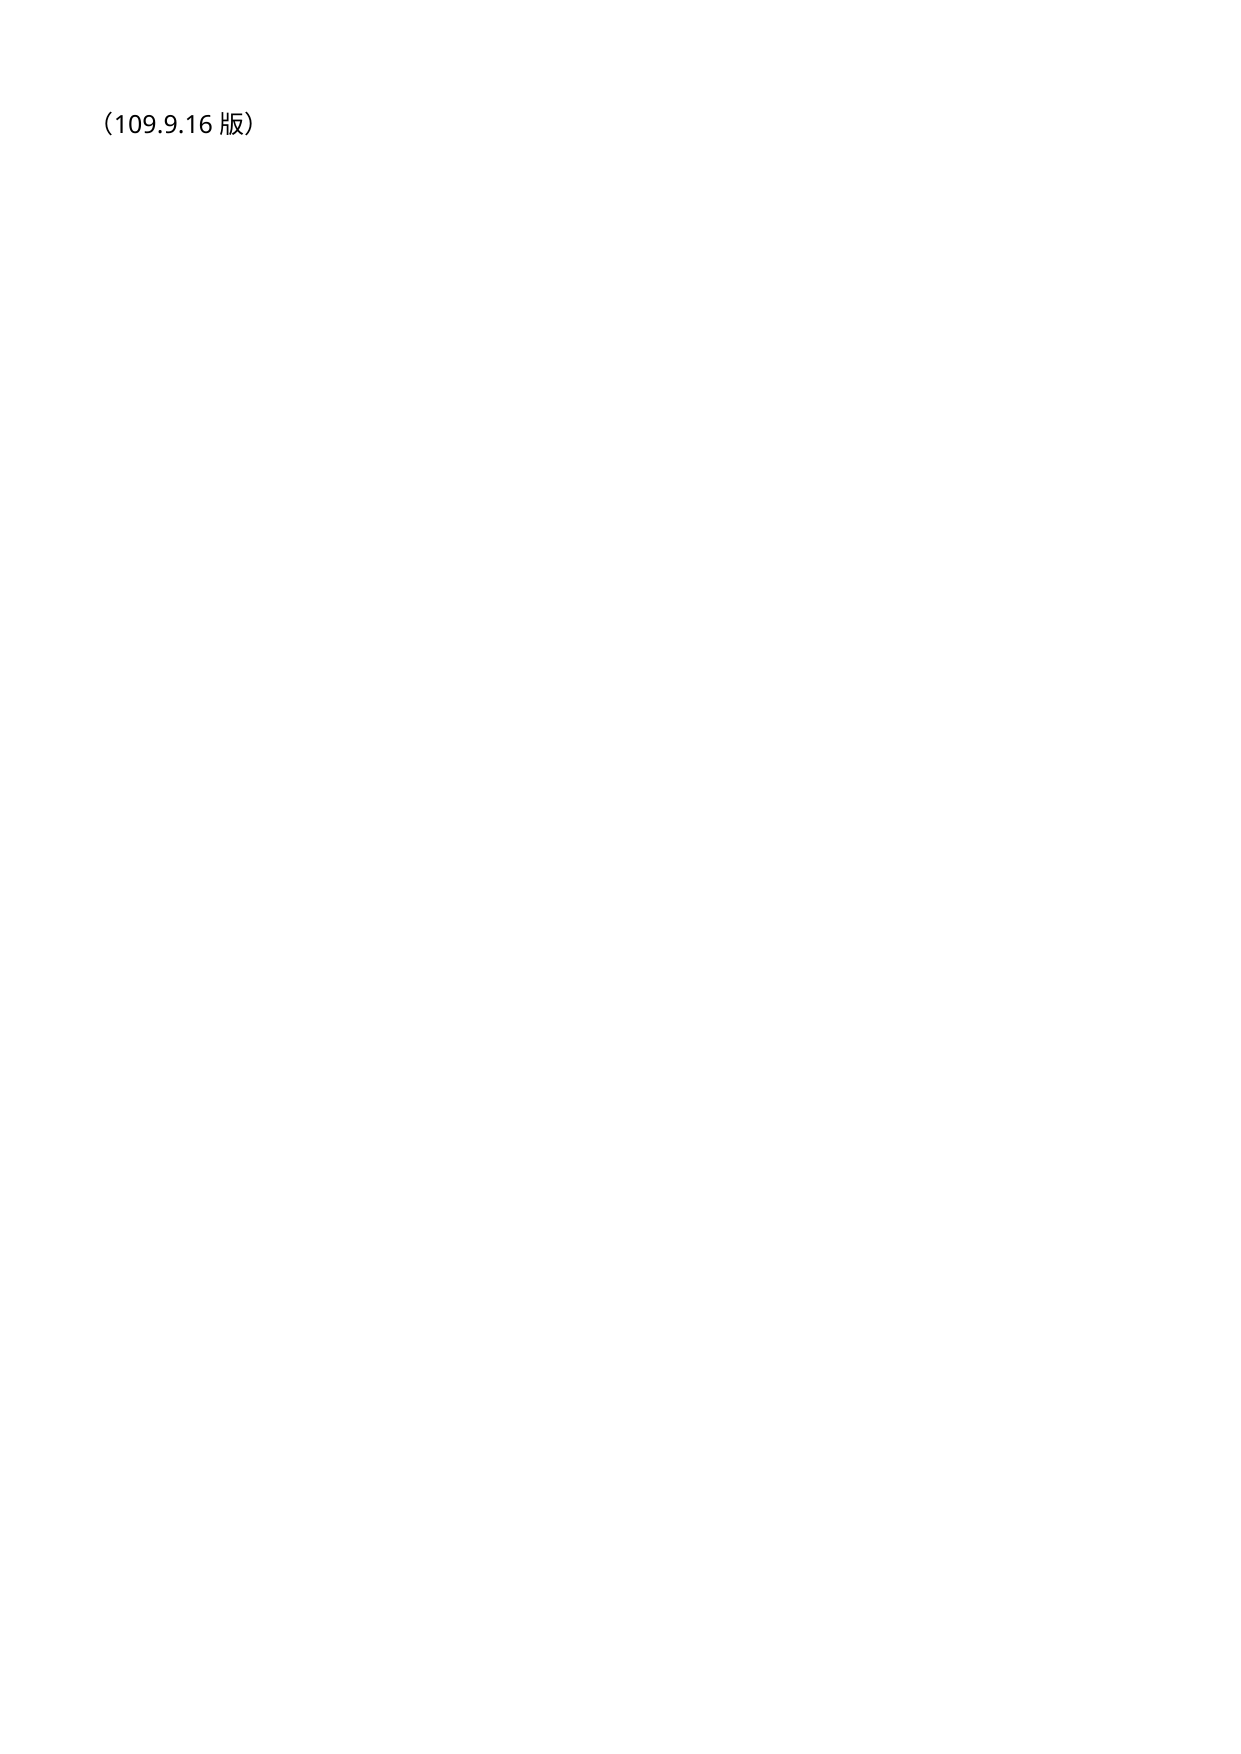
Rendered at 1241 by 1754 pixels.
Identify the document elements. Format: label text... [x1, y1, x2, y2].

text （109.9.16 版） [89, 104, 1152, 142]
